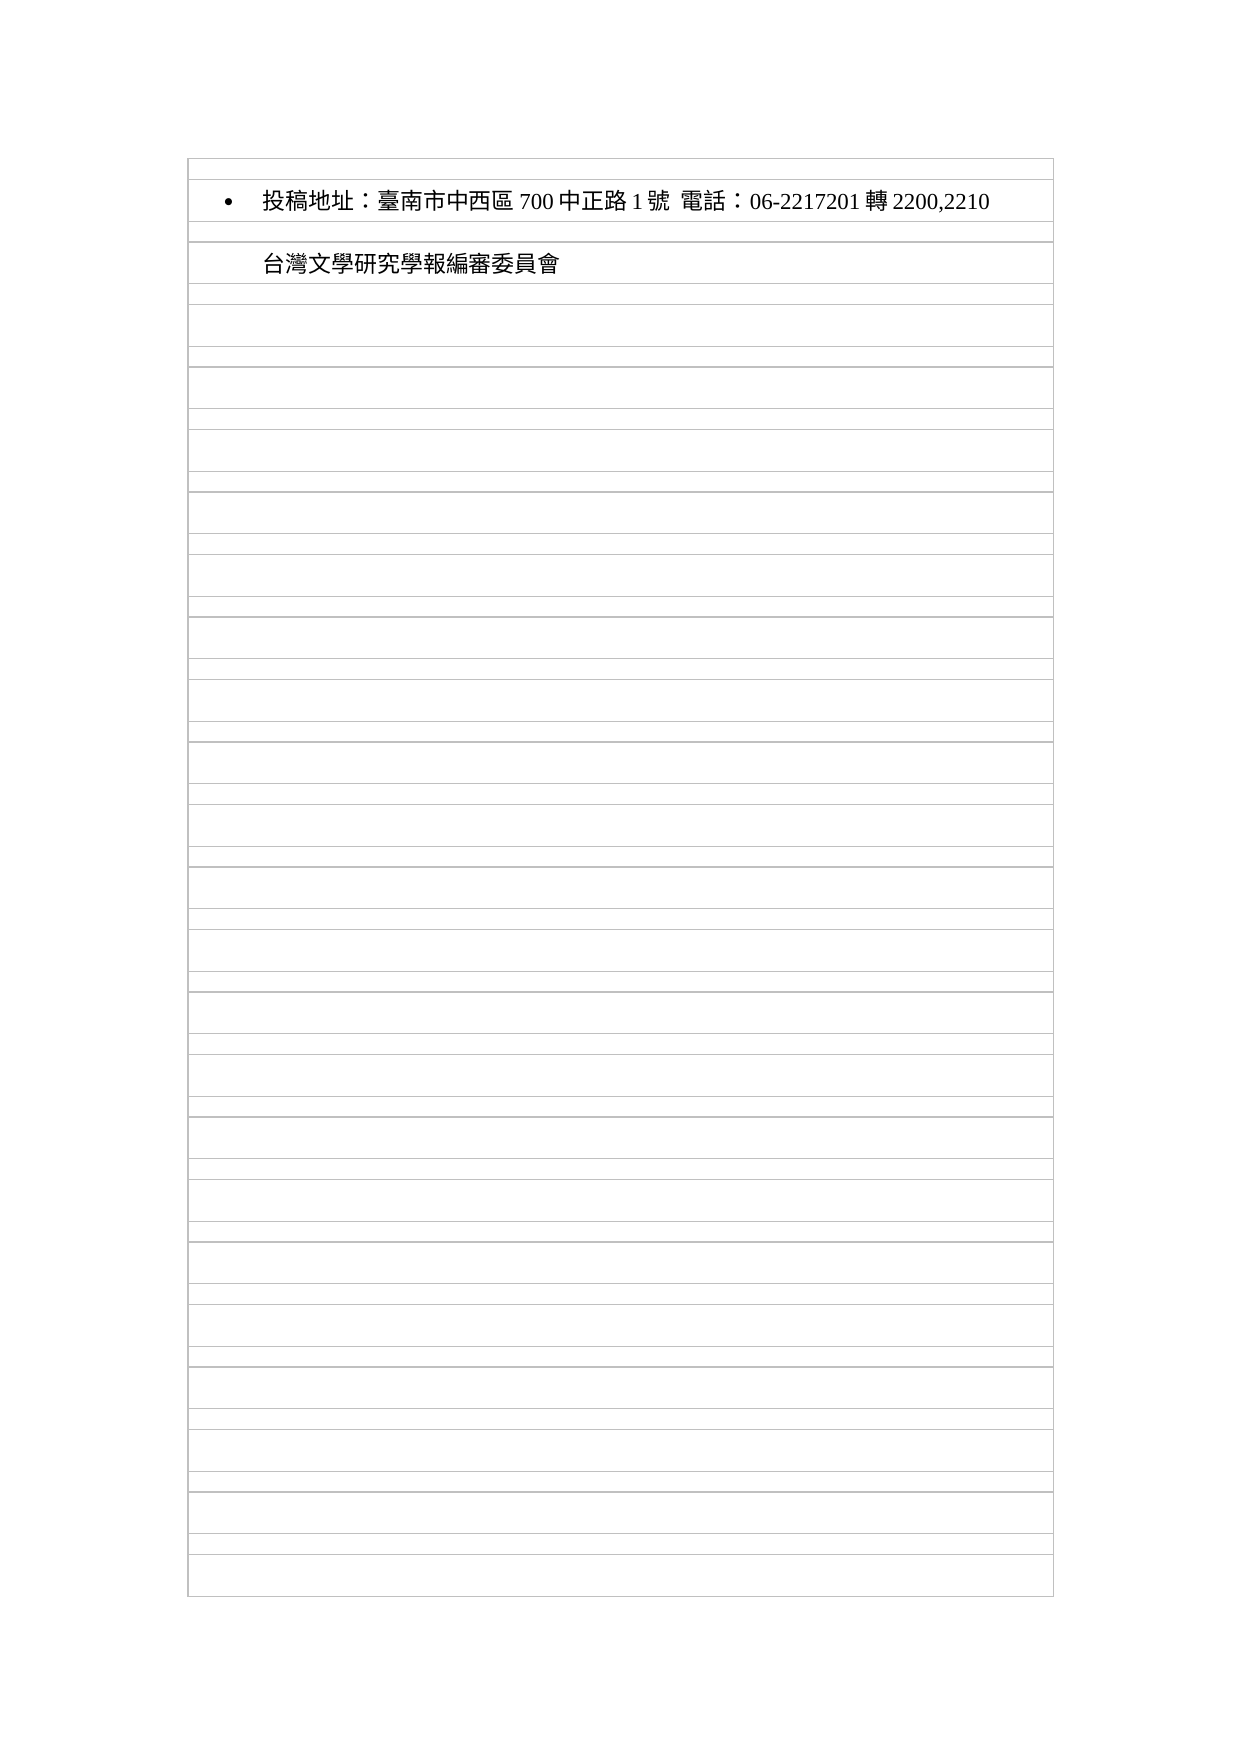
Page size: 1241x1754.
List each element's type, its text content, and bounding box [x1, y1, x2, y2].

list [225, 222, 1053, 241]
list 投稿地址：臺南市中西區700中正路1號 電話：06-2217201轉2200,2210 [225, 180, 1053, 221]
list [225, 159, 1053, 179]
list 台灣文學研究學報編審委員會 [225, 243, 1053, 283]
